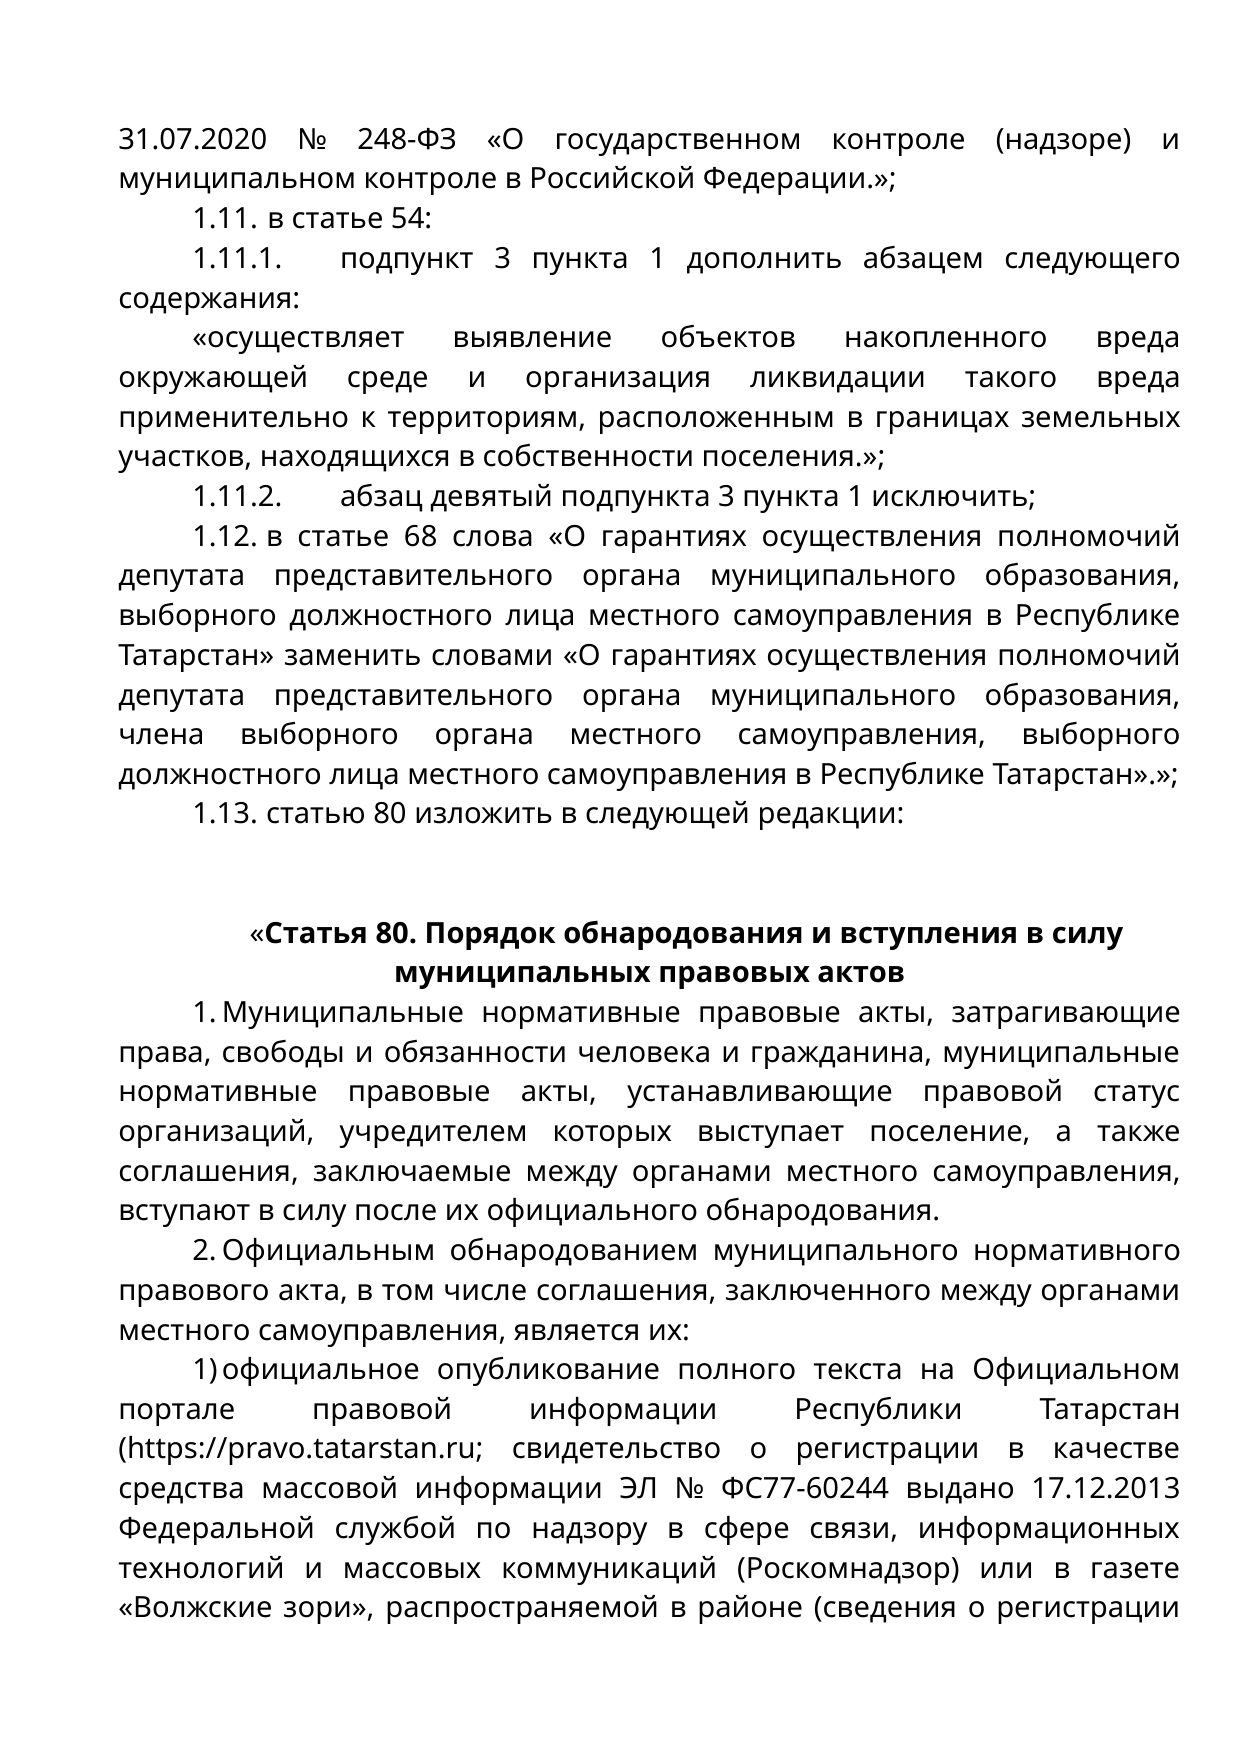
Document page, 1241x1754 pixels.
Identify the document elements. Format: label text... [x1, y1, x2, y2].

list статью 80 изложить в следующей редакции: [118, 793, 1181, 832]
list Муниципальные нормативные правовые акты, затрагивающие права, свободы и обязанности человека и гражданина, муниципальные нормативные правовые акты, устанавливающие правовой статус организаций, учредителем которых выступает поселение, а также соглашения, заключаемые между органами местного самоуправления, вступают в силу после их официального обнародования. [118, 991, 1181, 1229]
text «Статья 80. Порядок обнародования и вступления в силу муниципальных правовых актов [118, 912, 1181, 991]
list «осуществляет выявление объектов накопленного вреда окружающей среде и организация ликвидации такого вреда применительно к территориям, расположенным в границах земельных участков, находящихся в собственности поселения.»; [118, 317, 1181, 475]
list в статье 68 слова «О гарантиях осуществления полномочий депутата представительного органа муниципального образования, выборного должностного лица местного самоуправления в Республике Татарстан» заменить словами «О гарантиях осуществления полномочий депутата представительного органа муниципального образования, члена выборного органа местного самоуправления, выборного должностного лица местного самоуправления в Республике Татарстан».»; [118, 515, 1181, 793]
list подпункт 3 пункта 1 дополнить абзацем следующего содержания: [118, 237, 1181, 317]
text 31.07.2020 № 248-ФЗ «О государственном контроле (надзоре) и муниципальном контроле в Российской Федерации.»; [118, 118, 1181, 197]
list абзац девятый подпункта 3 пункта 1 исключить; [118, 475, 1181, 515]
list Официальным обнародованием муниципального нормативного правового акта, в том числе соглашения, заключенного между органами местного самоуправления, является их: [118, 1229, 1181, 1348]
list официальное опубликование полного текста на Официальном портале правовой информации Республики Татарстан (https://pravo.tatarstan.ru; свидетельство о регистрации в качестве средства массовой информации ЭЛ № ФС77-60244 выдано 17.12.2013 Федеральной службой по надзору в сфере связи, информационных технологий и массовых коммуникаций (Роскомнадзор) или в газете «Волжские зори», распространяемой в районе (сведения о регистрации [118, 1348, 1181, 1626]
list в статье 54: [192, 197, 1181, 237]
